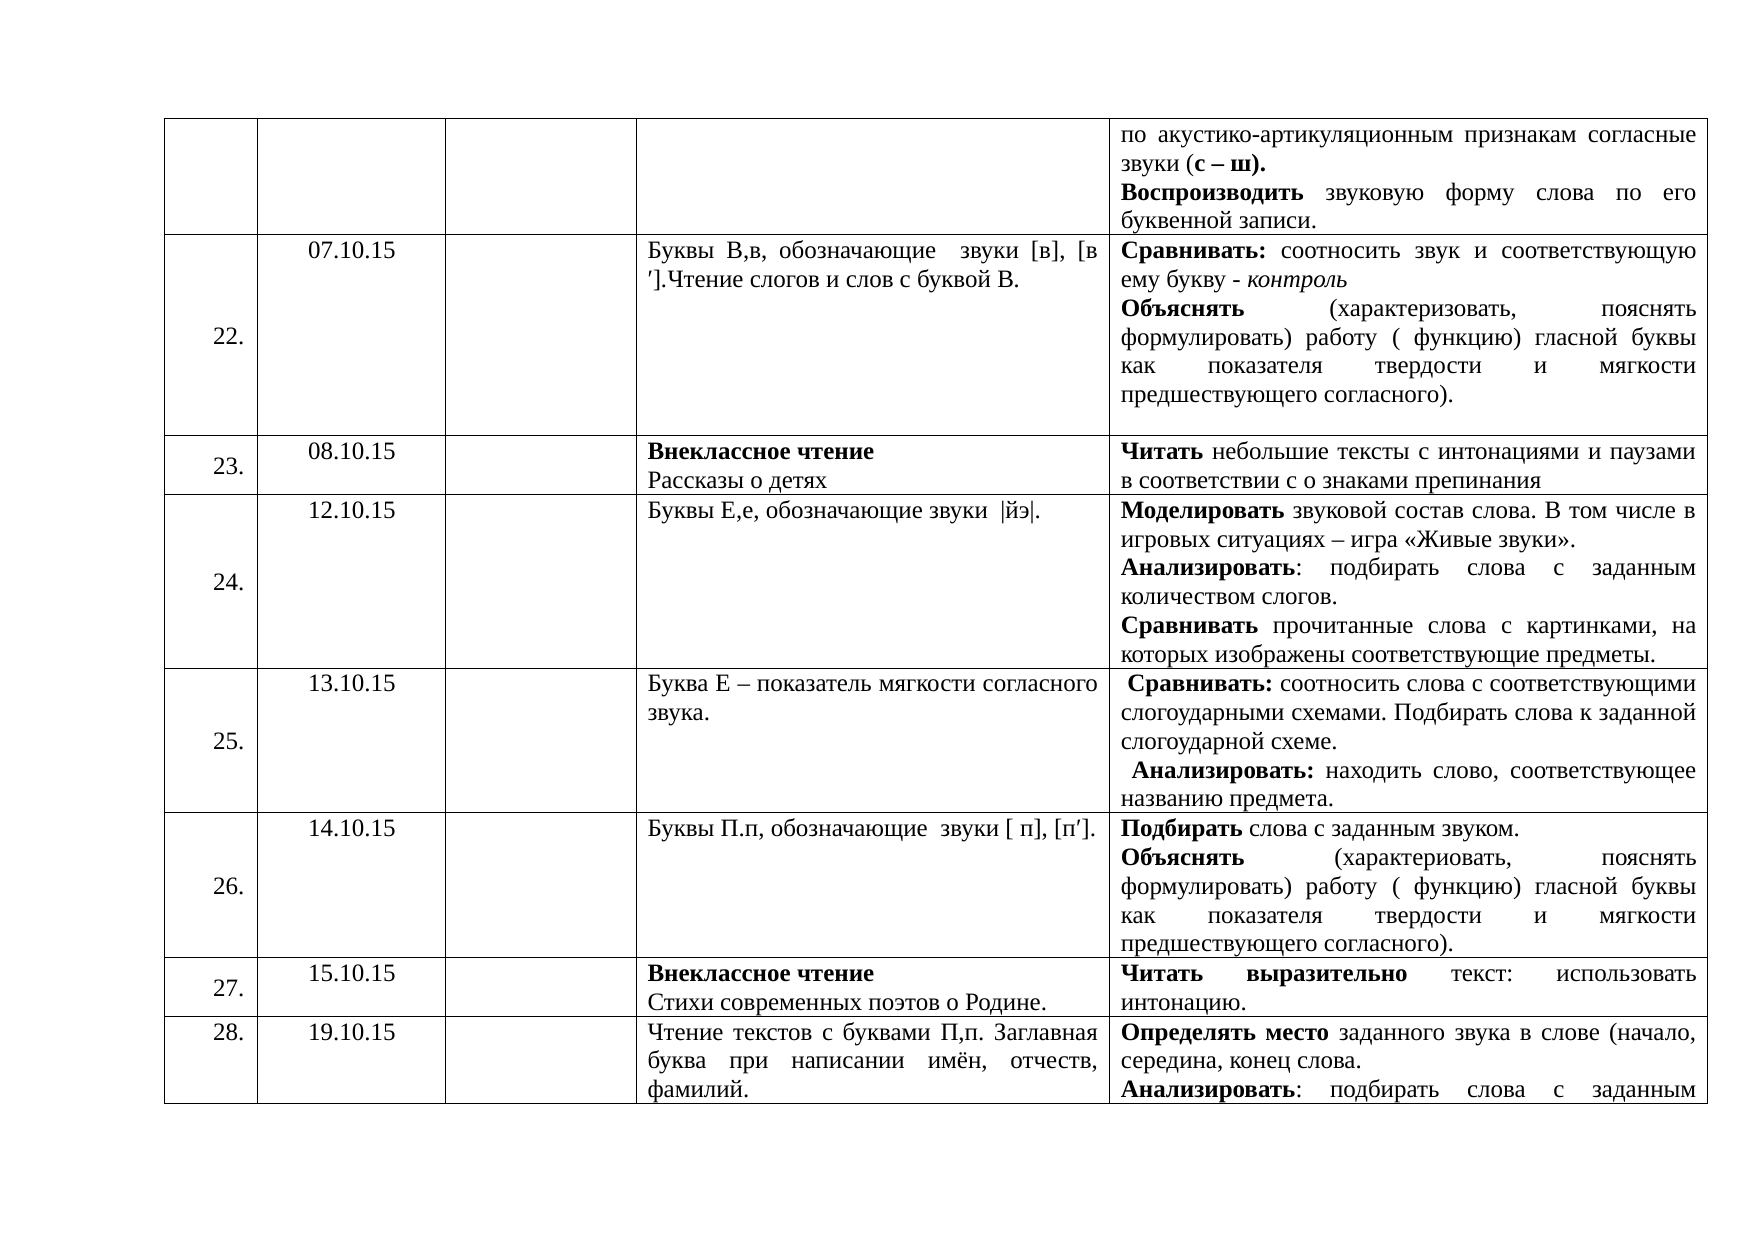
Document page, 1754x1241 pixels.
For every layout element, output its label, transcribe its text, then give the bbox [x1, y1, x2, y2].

table_cell 15.10.15 [258, 958, 445, 1016]
table_cell [165, 235, 257, 435]
table_cell 13.10.15 [258, 669, 445, 812]
table_cell Читать небольшие тексты с интонациями и паузами в соответствии с о знаками препинания [1110, 436, 1707, 494]
table_cell [165, 119, 257, 234]
table_cell Определять место заданного звука в слове (начало, середина, конец слова. Анализировать: подбирать слова с заданным [1110, 1017, 1707, 1103]
table_cell Читать выразительно текст: использовать интонацию. [1110, 958, 1707, 1016]
table_cell [165, 436, 257, 494]
table_cell Моделировать звуковой состав слова. В том числе в игровых ситуациях – игра «Живые звуки». Анализировать: подбирать слова с заданным количеством слогов. Сравнивать прочитанные слова с картинками, на которых изображены соответствующие предметы. [1110, 495, 1707, 667]
table_cell 12.10.15 [258, 495, 445, 667]
table_cell [446, 495, 636, 667]
table_cell Сравнивать: соотносить слова с соответствующими слогоударными схемами. Подбирать слова к заданной слогоударной схеме. Анализировать: находить слово, соответствующее названию предмета. [1110, 669, 1707, 812]
table_cell [258, 119, 445, 234]
table_cell Буква Е – показатель мягкости согласного звука. [637, 669, 1109, 812]
table_cell [446, 1017, 636, 1103]
table_cell [446, 958, 636, 1016]
table_cell Внеклассное чтение Стихи современных поэтов о Родине. [637, 958, 1109, 1016]
table_cell [165, 1017, 257, 1103]
table_cell [446, 235, 636, 435]
table_cell 14.10.15 [258, 813, 445, 957]
table_cell 19.10.15 [258, 1017, 445, 1103]
table_cell [446, 669, 636, 812]
table_cell [637, 119, 1109, 234]
table_cell [165, 495, 257, 667]
table_cell [165, 813, 257, 957]
table_cell [165, 669, 257, 812]
table_cell по акустико-артикуляционным признакам согласные звуки (с – ш). Воспроизводить звуковую форму слова по его буквенной записи. [1110, 119, 1707, 234]
table_cell Внеклассное чтение Рассказы о детях [637, 436, 1109, 494]
table_cell Чтение текстов с буквами П,п. Заглавная буква при написании имён, отчеств, фамилий. [637, 1017, 1109, 1103]
table_cell 08.10.15 [258, 436, 445, 494]
table_cell [446, 119, 636, 234]
table_cell Буквы Е,е, обозначающие звуки |йэ|. [637, 495, 1109, 667]
table_cell [165, 958, 257, 1016]
table_cell Подбирать слова с заданным звуком. Объяснять (характериовать, пояснять формулировать) работу ( функцию) гласной буквы как показателя твердости и мягкости предшествующего согласного). [1110, 813, 1707, 957]
table_cell Буквы П.п, обозначающие звуки [ п], [п′]. [637, 813, 1109, 957]
table_cell [446, 436, 636, 494]
table_cell Буквы В,в, обозначающие звуки [в], [в′].Чтение слогов и слов с буквой В. [637, 235, 1109, 435]
table_cell Сравнивать: соотносить звук и соответствующую ему букву - контроль Объяснять (характеризовать, пояснять формулировать) работу ( функцию) гласной буквы как показателя твердости и мягкости предшествующего согласного). [1110, 235, 1707, 435]
table_cell [446, 813, 636, 957]
table_cell 07.10.15 [258, 235, 445, 435]
